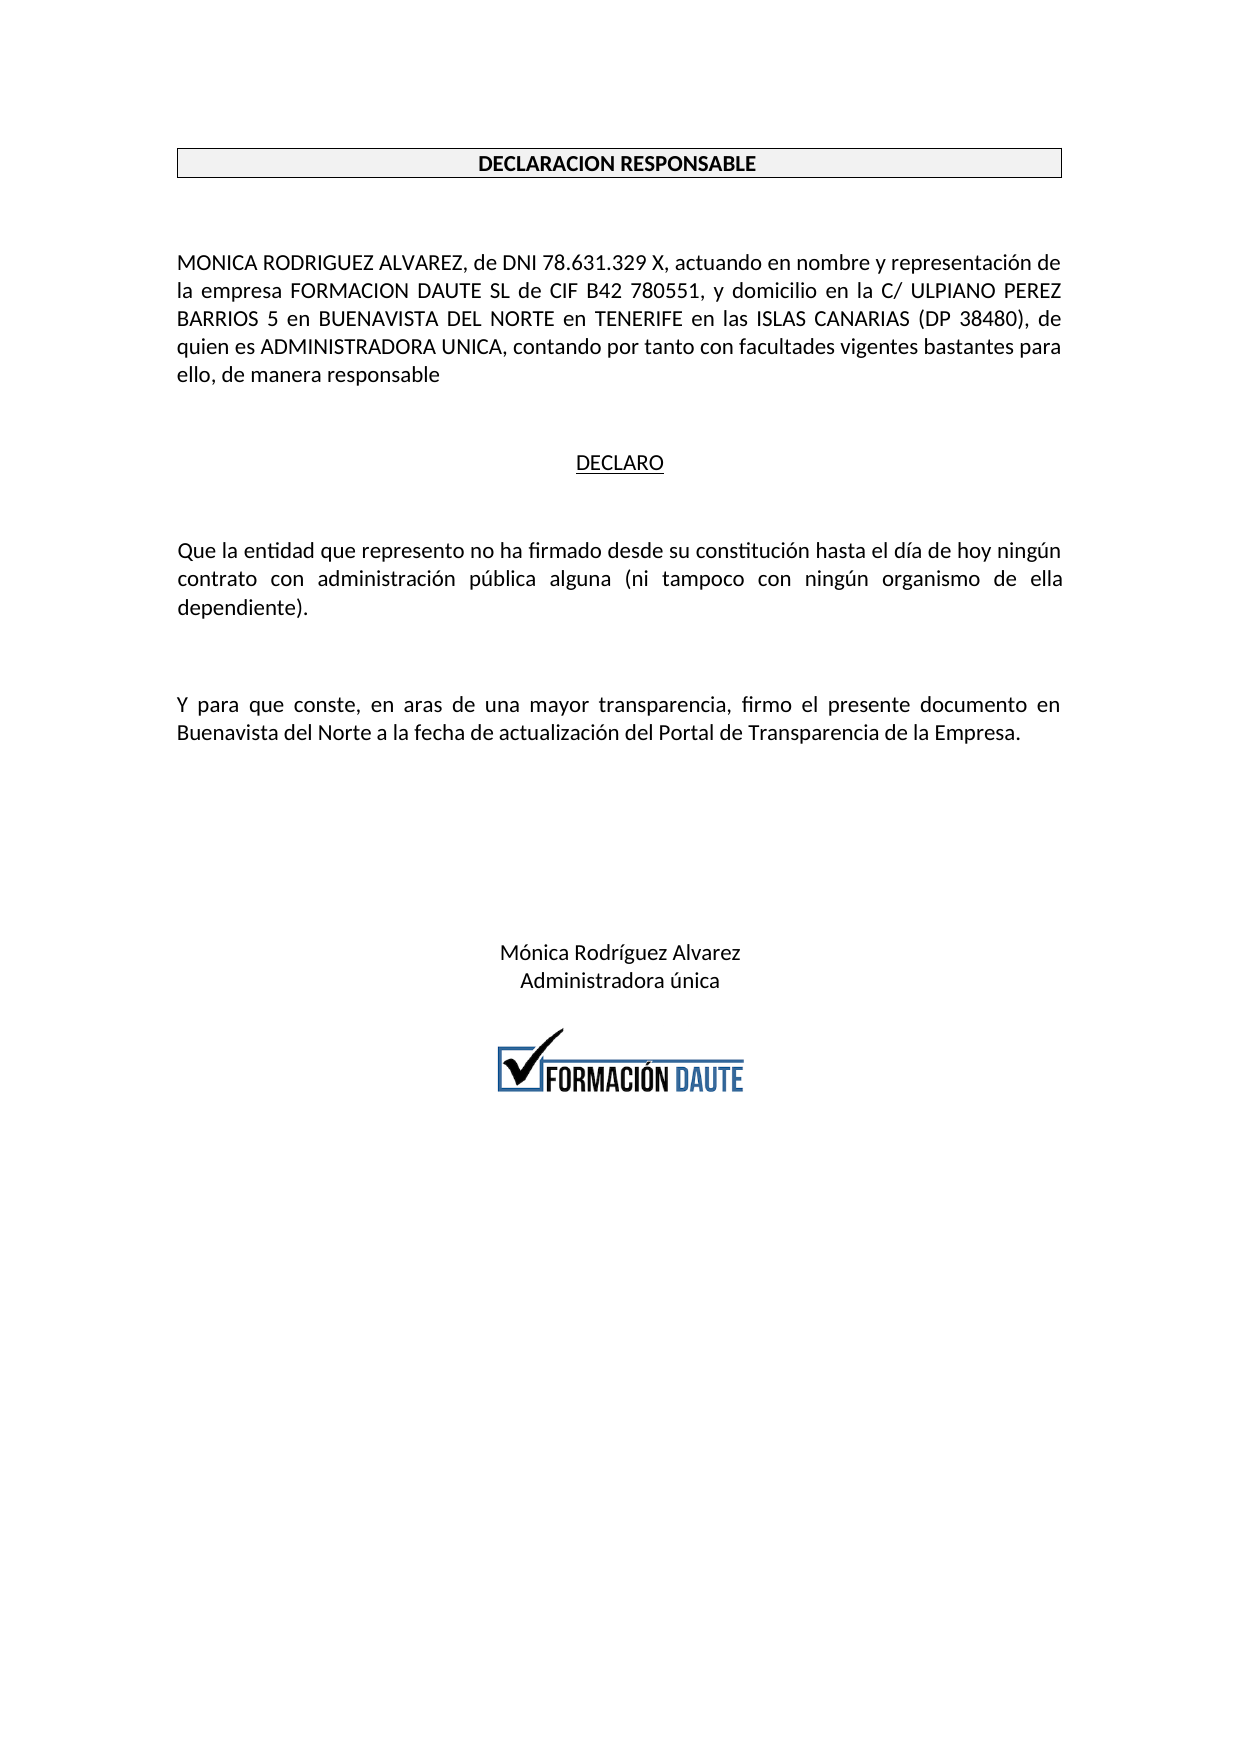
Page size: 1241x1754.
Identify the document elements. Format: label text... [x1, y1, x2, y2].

text DECLARACION RESPONSABLE [178, 149, 1061, 177]
text Mónica Rodríguez Alvarez [177, 938, 1063, 966]
text MONICA RODRIGUEZ ALVAREZ, de DNI 78.631.329 X, actuando en nombre y representación de la empresa FORMACION DAUTE SL de CIF B42 780551, y domicilio en la C/ ULPIANO PEREZ BARRIOS 5 en BUENAVISTA DEL NORTE en TENERIFE en las ISLAS CANARIAS (DP 38480), de quien es ADMINISTRADORA UNICA, contando por tanto con facultades vigentes bastantes para ello, de manera responsable [177, 248, 1063, 388]
text DECLARO [177, 448, 1063, 477]
text Que la entidad que represento no ha firmado desde su constitución hasta el día de hoy ningún contrato con administración pública alguna (ni tampoco con ningún organismo de ella dependiente). [177, 537, 1064, 621]
text Administradora única [177, 966, 1063, 994]
text Y para que conste, en aras de una mayor transparencia, firmo el presente documento en Buenavista del Norte a la fecha de actualización del Portal de Transparencia de la Empresa. [177, 690, 1063, 746]
